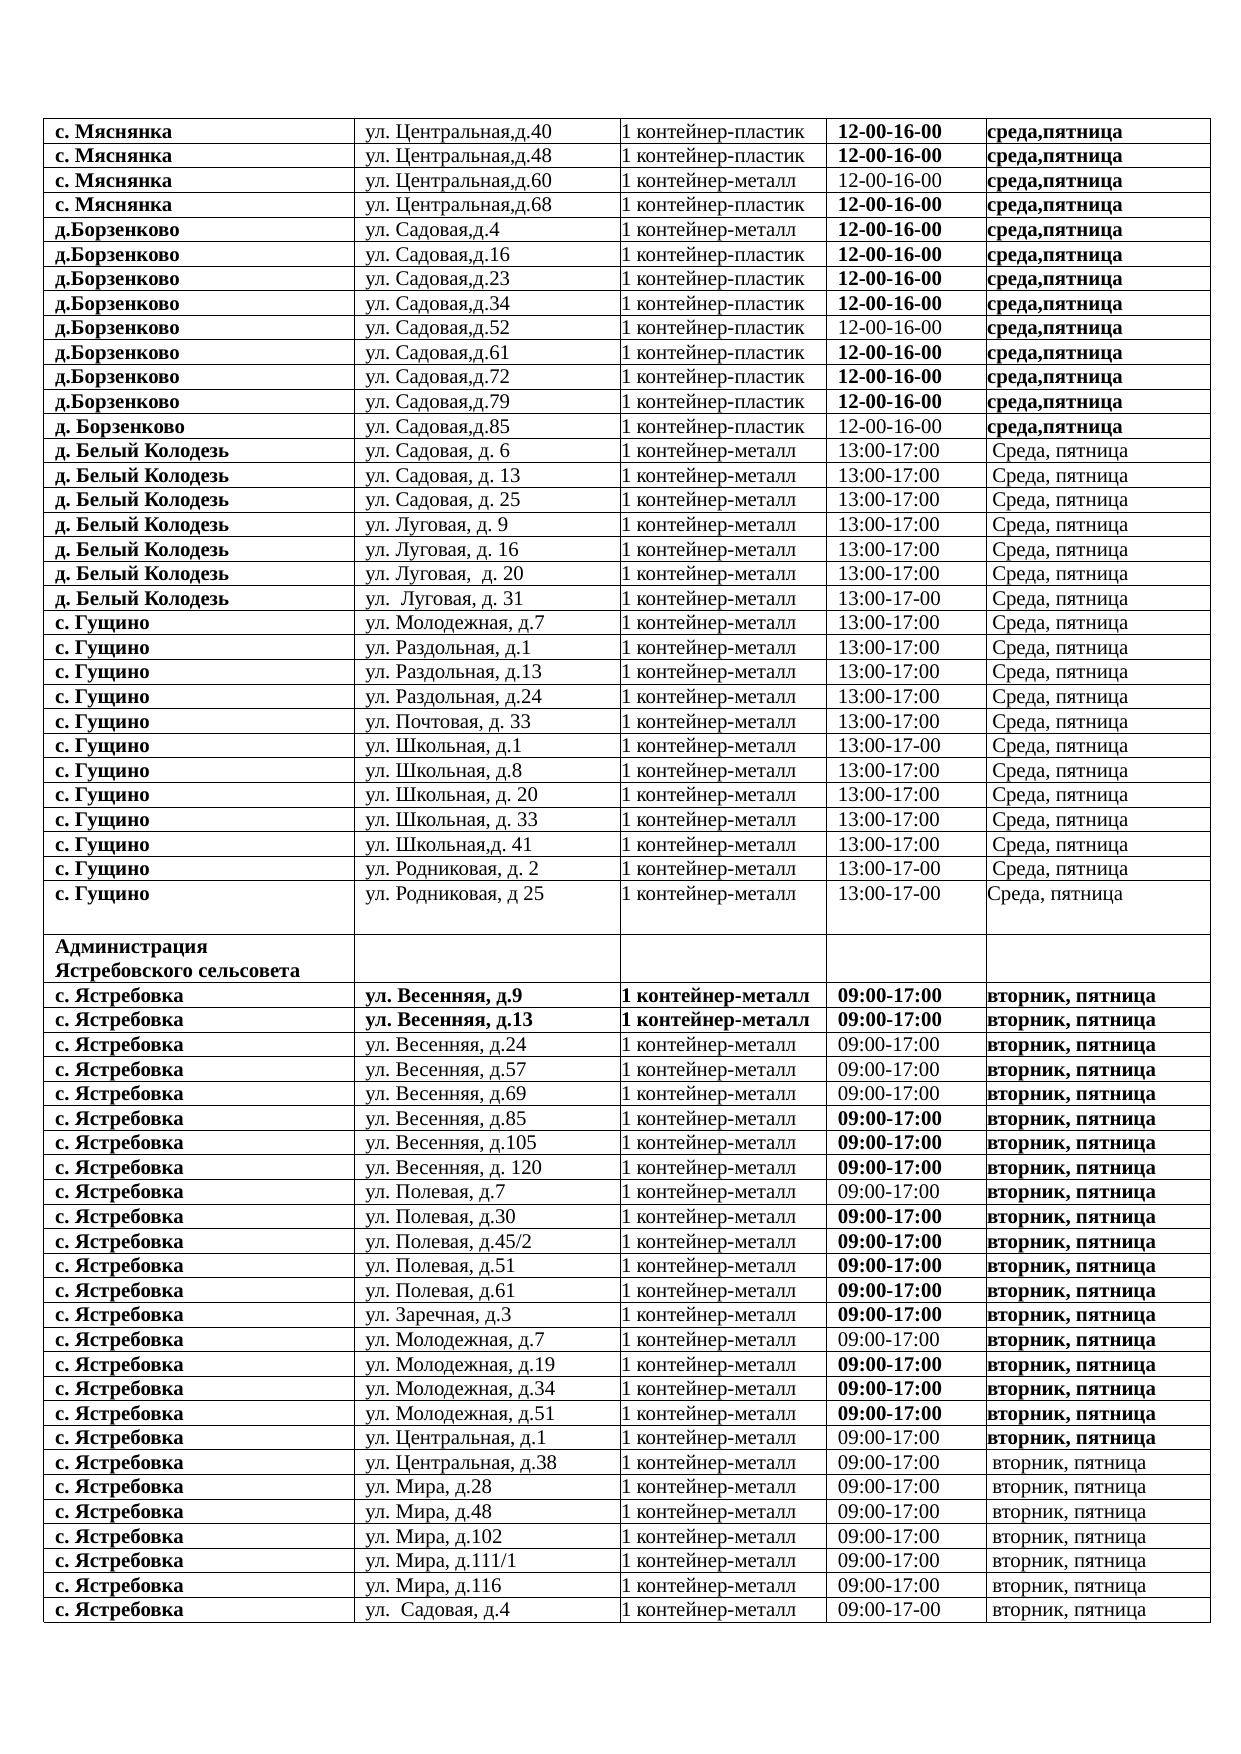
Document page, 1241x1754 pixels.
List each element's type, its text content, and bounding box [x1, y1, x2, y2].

table_cell ул. Луговая, д. 9 [355, 513, 620, 536]
table_cell с. Гущино [44, 611, 354, 634]
table_cell ул. Молодежная, д.7 [355, 1328, 620, 1351]
table_cell Среда, пятница [987, 685, 1210, 708]
table_cell среда,пятница [987, 218, 1210, 241]
table_cell ул. Садовая,д.52 [355, 316, 620, 339]
table_cell 09:00-17:00 [827, 1106, 986, 1130]
table_cell ул. Полевая, д.7 [355, 1180, 620, 1203]
table_cell среда,пятница [987, 193, 1210, 216]
table_cell 1 контейнер-металл [621, 513, 826, 536]
table_cell с. Ястребовка [44, 1426, 354, 1449]
table_cell ул. Луговая, д. 20 [355, 562, 620, 585]
table_cell вторник, пятница [987, 1450, 1210, 1474]
table_cell Среда, пятница [987, 463, 1210, 487]
table_cell 12-00-16-00 [827, 316, 986, 339]
table_cell с. Ястребовка [44, 1377, 354, 1400]
table_cell д.Борзенково [44, 267, 354, 290]
table_cell с. Ястребовка [44, 1352, 354, 1376]
table_cell Среда, пятница [987, 881, 1210, 905]
table_cell 13:00-17:00 [827, 439, 986, 462]
table_cell ул. Весенняя, д.69 [355, 1082, 620, 1105]
table_cell среда,пятница [987, 242, 1210, 266]
table_cell 1 контейнер-металл [621, 586, 826, 610]
table_cell ул. Весенняя, д.13 [355, 1008, 620, 1031]
table_cell вторник, пятница [987, 1377, 1210, 1400]
table_cell Среда, пятница [987, 734, 1210, 757]
table_cell ул. Садовая, д. 25 [355, 488, 620, 511]
table_cell ул. Полевая, д.51 [355, 1254, 620, 1277]
table_cell 13:00-17:00 [827, 685, 986, 708]
table_cell 13:00-17:00 [827, 537, 986, 561]
table_cell ул. Весенняя, д.85 [355, 1106, 620, 1130]
table_cell ул. Садовая,д.16 [355, 242, 620, 266]
table_cell ул. Садовая,д.34 [355, 291, 620, 315]
table_cell д.Борзенково [44, 316, 354, 339]
table_cell 13:00-17-00 [827, 586, 986, 610]
table_cell среда,пятница [987, 390, 1210, 413]
table_cell ул. Луговая, д. 16 [355, 537, 620, 561]
table_cell ул. Полевая, д.45/2 [355, 1229, 620, 1253]
table_cell ул. Центральная,д.60 [355, 168, 620, 192]
table_cell вторник, пятница [987, 1500, 1210, 1523]
table_cell 09:00-17:00 [827, 1450, 986, 1474]
table_cell 1 контейнер-пластик [621, 390, 826, 413]
table_cell с. Гущино [44, 709, 354, 733]
table_cell 09:00-17:00 [827, 1057, 986, 1081]
table_cell с. Гущино [44, 660, 354, 683]
table_cell 1 контейнер-пластик [621, 414, 826, 438]
table_cell 09:00-17:00 [827, 1573, 986, 1597]
table_cell с. Мяснянка [44, 193, 354, 216]
table_cell ул. Раздольная, д.13 [355, 660, 620, 683]
table_cell вторник, пятница [987, 1475, 1210, 1498]
table_cell ул. Родниковая, д 25 [355, 881, 620, 905]
table_cell вторник, пятница [987, 1057, 1210, 1081]
table_cell ул. Школьная, д. 20 [355, 783, 620, 806]
table_cell 1 контейнер-металл [621, 881, 826, 905]
table_cell ул. Заречная, д.3 [355, 1303, 620, 1326]
table_cell 09:00-17:00 [827, 1033, 986, 1056]
table_cell среда,пятница [987, 340, 1210, 364]
table_cell ул. Центральная, д.1 [355, 1426, 620, 1449]
table_cell [987, 905, 1210, 933]
table_cell 1 контейнер-металл [621, 1131, 826, 1154]
table_cell 1 контейнер-металл [621, 1475, 826, 1498]
table_cell с. Гущино [44, 857, 354, 880]
table_cell 1 контейнер-пластик [621, 119, 826, 143]
table_cell д. Борзенково [44, 414, 354, 438]
table_cell 13:00-17-00 [827, 734, 986, 757]
table_cell д. Белый Колодезь [44, 537, 354, 561]
table_cell 1 контейнер-металл [621, 537, 826, 561]
table_cell вторник, пятница [987, 1008, 1210, 1031]
table_cell 1 контейнер-металл [621, 1008, 826, 1031]
table_cell 09:00-17:00 [827, 1082, 986, 1105]
table_cell 1 контейнер-металл [621, 1598, 826, 1621]
table_cell 09:00-17:00 [827, 1352, 986, 1376]
table_cell вторник, пятница [987, 1524, 1210, 1548]
table_cell 1 контейнер-металл [621, 1549, 826, 1572]
table_cell Среда, пятница [987, 488, 1210, 511]
table_cell 12-00-16-00 [827, 365, 986, 388]
table_cell Среда, пятница [987, 635, 1210, 659]
table_cell 13:00-17:00 [827, 463, 986, 487]
table_cell вторник, пятница [987, 1401, 1210, 1425]
table_cell с. Гущино [44, 881, 354, 905]
table_cell с. Ястребовка [44, 1549, 354, 1572]
table_cell 13:00-17:00 [827, 513, 986, 536]
table_cell Среда, пятница [987, 562, 1210, 585]
table_cell Среда, пятница [987, 439, 1210, 462]
table_cell 09:00-17:00 [827, 1426, 986, 1449]
table_cell Среда, пятница [987, 758, 1210, 782]
table_cell 13:00-17:00 [827, 783, 986, 806]
table_cell д. Белый Колодезь [44, 562, 354, 585]
table_cell 1 контейнер-металл [621, 983, 826, 1007]
table_cell 09:00-17:00 [827, 1475, 986, 1498]
table_cell вторник, пятница [987, 1033, 1210, 1056]
table_cell среда,пятница [987, 267, 1210, 290]
table_cell 1 контейнер-металл [621, 1057, 826, 1081]
table_cell ул. Молодежная, д.51 [355, 1401, 620, 1425]
table_cell Среда, пятница [987, 783, 1210, 806]
table_cell 09:00-17:00 [827, 1524, 986, 1548]
table_cell 1 контейнер-пластик [621, 365, 826, 388]
table_cell вторник, пятница [987, 1278, 1210, 1302]
table_cell вторник, пятница [987, 1229, 1210, 1253]
table_cell ул. Центральная,д.48 [355, 144, 620, 167]
table_cell 12-00-16-00 [827, 267, 986, 290]
table_cell ул. Весенняя, д.24 [355, 1033, 620, 1056]
table_cell 09:00-17:00 [827, 1303, 986, 1326]
table_cell ул. Молодежная, д.19 [355, 1352, 620, 1376]
table_cell 09:00-17:00 [827, 1205, 986, 1228]
table_cell 13:00-17:00 [827, 562, 986, 585]
table_cell 1 контейнер-металл [621, 1524, 826, 1548]
table_cell 1 контейнер-металл [621, 1573, 826, 1597]
table_cell 09:00-17:00 [827, 1180, 986, 1203]
table_cell 13:00-17:00 [827, 832, 986, 856]
table_cell 1 контейнер-пластик [621, 193, 826, 216]
table_cell 1 контейнер-металл [621, 1500, 826, 1523]
table_cell 13:00-17:00 [827, 709, 986, 733]
table_cell 1 контейнер-металл [621, 1155, 826, 1179]
table_cell 09:00-17:00 [827, 1155, 986, 1179]
table_cell ул. Садовая,д.23 [355, 267, 620, 290]
table_cell с. Мяснянка [44, 144, 354, 167]
table_cell ул. Школьная,д. 41 [355, 832, 620, 856]
table_cell 09:00-17:00 [827, 1008, 986, 1031]
table_cell с. Гущино [44, 685, 354, 708]
table_cell [355, 935, 620, 982]
table_cell с. Ястребовка [44, 1278, 354, 1302]
table_cell [621, 905, 826, 933]
table_cell с. Ястребовка [44, 1057, 354, 1081]
table_cell 09:00-17:00 [827, 1229, 986, 1253]
table_cell 1 контейнер-металл [621, 783, 826, 806]
table_cell 09:00-17:00 [827, 1401, 986, 1425]
table_cell среда,пятница [987, 365, 1210, 388]
table_cell ул. Мира, д.111/1 [355, 1549, 620, 1572]
table_cell 1 контейнер-металл [621, 1450, 826, 1474]
table_cell 12-00-16-00 [827, 414, 986, 438]
table_cell 1 контейнер-металл [621, 1229, 826, 1253]
table_cell 09:00-17:00 [827, 1377, 986, 1400]
table_cell вторник, пятница [987, 1573, 1210, 1597]
table_cell 1 контейнер-пластик [621, 144, 826, 167]
table_cell д. Белый Колодезь [44, 463, 354, 487]
table_cell ул. Раздольная, д.1 [355, 635, 620, 659]
table_cell с. Гущино [44, 783, 354, 806]
table_cell ул. Весенняя, д.9 [355, 983, 620, 1007]
table_cell 1 контейнер-пластик [621, 340, 826, 364]
table_cell 1 контейнер-металл [621, 168, 826, 192]
table_cell с. Мяснянка [44, 119, 354, 143]
table_cell 13:00-17-00 [827, 881, 986, 905]
table_cell 12-00-16-00 [827, 340, 986, 364]
table_cell 12-00-16-00 [827, 193, 986, 216]
table_cell ул. Молодежная, д.34 [355, 1377, 620, 1400]
table_cell 13:00-17:00 [827, 660, 986, 683]
table_cell с. Ястребовка [44, 983, 354, 1007]
table_cell вторник, пятница [987, 1598, 1210, 1621]
table_cell 1 контейнер-металл [621, 218, 826, 241]
table_cell вторник, пятница [987, 1180, 1210, 1203]
table_cell [987, 935, 1210, 982]
table_cell Среда, пятница [987, 709, 1210, 733]
table_cell 1 контейнер-металл [621, 463, 826, 487]
table_cell ул. Садовая,д.72 [355, 365, 620, 388]
table_cell Среда, пятница [987, 586, 1210, 610]
table_cell ул. Садовая, д. 6 [355, 439, 620, 462]
table_cell 1 контейнер-металл [621, 832, 826, 856]
table_cell 1 контейнер-металл [621, 1377, 826, 1400]
table_cell [827, 935, 986, 982]
table_cell с. Ястребовка [44, 1180, 354, 1203]
table_cell 13:00-17-00 [827, 857, 986, 880]
table_cell 1 контейнер-металл [621, 1352, 826, 1376]
table_cell ул. Садовая,д.61 [355, 340, 620, 364]
table_cell 1 контейнер-металл [621, 808, 826, 831]
table_cell д.Борзенково [44, 390, 354, 413]
table_cell ул. Полевая, д.30 [355, 1205, 620, 1228]
table_cell ул. Мира, д.116 [355, 1573, 620, 1597]
table_cell 12-00-16-00 [827, 144, 986, 167]
table_cell вторник, пятница [987, 1549, 1210, 1572]
table_cell 12-00-16-00 [827, 119, 986, 143]
table_cell ул. Садовая, д. 13 [355, 463, 620, 487]
table_cell 1 контейнер-металл [621, 488, 826, 511]
table_cell ул. Мира, д.48 [355, 1500, 620, 1523]
table_cell 1 контейнер-металл [621, 439, 826, 462]
table_cell 1 контейнер-металл [621, 857, 826, 880]
table_cell 13:00-17:00 [827, 635, 986, 659]
table_cell с. Ястребовка [44, 1033, 354, 1056]
table_cell 1 контейнер-металл [621, 1205, 826, 1228]
table_cell вторник, пятница [987, 1205, 1210, 1228]
table_cell вторник, пятница [987, 1352, 1210, 1376]
table_cell 1 контейнер-металл [621, 1033, 826, 1056]
table_cell вторник, пятница [987, 1426, 1210, 1449]
table_cell 1 контейнер-пластик [621, 291, 826, 315]
table_cell с. Ястребовка [44, 1475, 354, 1498]
table_cell д. Белый Колодезь [44, 513, 354, 536]
table_cell 09:00-17:00 [827, 983, 986, 1007]
table_cell 09:00-17-00 [827, 1598, 986, 1621]
table_cell 13:00-17:00 [827, 808, 986, 831]
table_cell 1 контейнер-металл [621, 1180, 826, 1203]
table_cell ул. Мира, д.102 [355, 1524, 620, 1548]
table_cell ул. Садовая,д.4 [355, 218, 620, 241]
table_cell среда,пятница [987, 291, 1210, 315]
table_cell Администрация Ястребовского сельсовета [44, 935, 354, 982]
table_cell с. Ястребовка [44, 1450, 354, 1474]
table_cell ул. Школьная, д. 33 [355, 808, 620, 831]
table_cell 1 контейнер-металл [621, 734, 826, 757]
table_cell с. Ястребовка [44, 1205, 354, 1228]
table_cell Среда, пятница [987, 808, 1210, 831]
table_cell 1 контейнер-металл [621, 660, 826, 683]
table_cell ул. Мира, д.28 [355, 1475, 620, 1498]
table_cell вторник, пятница [987, 1155, 1210, 1179]
table_cell ул. Весенняя, д. 120 [355, 1155, 620, 1179]
table_cell Среда, пятница [987, 513, 1210, 536]
table_cell 1 контейнер-металл [621, 1426, 826, 1449]
table_cell среда,пятница [987, 144, 1210, 167]
table_cell д. Белый Колодезь [44, 586, 354, 610]
table_cell 09:00-17:00 [827, 1549, 986, 1572]
table_cell ул. Школьная, д.1 [355, 734, 620, 757]
table_cell 13:00-17:00 [827, 611, 986, 634]
table_cell среда,пятница [987, 414, 1210, 438]
table_cell с. Ястребовка [44, 1106, 354, 1130]
table_cell Среда, пятница [987, 537, 1210, 561]
table_cell ул. Почтовая, д. 33 [355, 709, 620, 733]
table_cell ул. Школьная, д.8 [355, 758, 620, 782]
table_cell с. Ястребовка [44, 1524, 354, 1548]
table_cell 1 контейнер-пластик [621, 267, 826, 290]
table_cell ул. Садовая, д.4 [355, 1598, 620, 1621]
table_cell 1 контейнер-пластик [621, 316, 826, 339]
table_cell 1 контейнер-металл [621, 1328, 826, 1351]
table_cell Среда, пятница [987, 660, 1210, 683]
table_cell с. Ястребовка [44, 1131, 354, 1154]
table_cell ул. Садовая,д.85 [355, 414, 620, 438]
table_cell 09:00-17:00 [827, 1500, 986, 1523]
table_cell 1 контейнер-металл [621, 635, 826, 659]
table_cell д.Борзенково [44, 340, 354, 364]
table_cell с. Ястребовка [44, 1401, 354, 1425]
table_cell д.Борзенково [44, 242, 354, 266]
table_cell вторник, пятница [987, 1328, 1210, 1351]
table_cell 12-00-16-00 [827, 242, 986, 266]
table_cell вторник, пятница [987, 1254, 1210, 1277]
table_cell 12-00-16-00 [827, 168, 986, 192]
table_cell д.Борзенково [44, 291, 354, 315]
table_cell 1 контейнер-металл [621, 1106, 826, 1130]
table_cell с. Гущино [44, 832, 354, 856]
table_cell вторник, пятница [987, 1082, 1210, 1105]
table_cell д.Борзенково [44, 365, 354, 388]
table_cell вторник, пятница [987, 1303, 1210, 1326]
table_cell 13:00-17:00 [827, 758, 986, 782]
table_cell Среда, пятница [987, 857, 1210, 880]
table_cell ул. Весенняя, д.57 [355, 1057, 620, 1081]
table_cell 12-00-16-00 [827, 390, 986, 413]
table_cell среда,пятница [987, 119, 1210, 143]
table_cell с. Гущино [44, 734, 354, 757]
table_cell 1 контейнер-металл [621, 685, 826, 708]
table_cell ул. Центральная,д.68 [355, 193, 620, 216]
table_cell вторник, пятница [987, 1106, 1210, 1130]
table_cell 1 контейнер-металл [621, 709, 826, 733]
table_cell ул. Раздольная, д.24 [355, 685, 620, 708]
table_cell вторник, пятница [987, 983, 1210, 1007]
table_cell с. Ястребовка [44, 1229, 354, 1253]
table_cell ул. Полевая, д.61 [355, 1278, 620, 1302]
table_cell д.Борзенково [44, 218, 354, 241]
table_cell 1 контейнер-пластик [621, 242, 826, 266]
table_cell 1 контейнер-металл [621, 611, 826, 634]
table_cell 13:00-17:00 [827, 488, 986, 511]
table_cell Среда, пятница [987, 832, 1210, 856]
table_cell с. Ястребовка [44, 1155, 354, 1179]
table_cell [621, 935, 826, 982]
table_cell среда,пятница [987, 316, 1210, 339]
table_cell [827, 905, 986, 933]
table_cell д. Белый Колодезь [44, 439, 354, 462]
table_cell Среда, пятница [987, 611, 1210, 634]
table_cell с. Гущино [44, 808, 354, 831]
table_cell ул. Луговая, д. 31 [355, 586, 620, 610]
table_cell д. Белый Колодезь [44, 488, 354, 511]
table_cell с. Ястребовка [44, 1008, 354, 1031]
table_cell с. Ястребовка [44, 1254, 354, 1277]
table_cell с. Ястребовка [44, 1082, 354, 1105]
table_cell 1 контейнер-металл [621, 1082, 826, 1105]
table_cell вторник, пятница [987, 1131, 1210, 1154]
table_cell ул. Садовая,д.79 [355, 390, 620, 413]
table_cell с. Ястребовка [44, 1573, 354, 1597]
table_cell [355, 905, 620, 933]
table_cell ул. Родниковая, д. 2 [355, 857, 620, 880]
table_cell с. Мяснянка [44, 168, 354, 192]
table_cell с. Ястребовка [44, 1303, 354, 1326]
table_cell с. Гущино [44, 758, 354, 782]
table_cell ул. Центральная, д.38 [355, 1450, 620, 1474]
table_cell 12-00-16-00 [827, 291, 986, 315]
table_cell [44, 905, 354, 933]
table_cell 1 контейнер-металл [621, 1254, 826, 1277]
table_cell 09:00-17:00 [827, 1278, 986, 1302]
table_cell с. Гущино [44, 635, 354, 659]
table_cell 1 контейнер-металл [621, 1303, 826, 1326]
table_cell 1 контейнер-металл [621, 1401, 826, 1425]
table_cell ул. Весенняя, д.105 [355, 1131, 620, 1154]
table_cell 1 контейнер-металл [621, 1278, 826, 1302]
table_cell 09:00-17:00 [827, 1131, 986, 1154]
table_cell 1 контейнер-металл [621, 562, 826, 585]
table_cell 1 контейнер-металл [621, 758, 826, 782]
table_cell с. Ястребовка [44, 1598, 354, 1621]
table_cell 09:00-17:00 [827, 1254, 986, 1277]
table_cell ул. Центральная,д.40 [355, 119, 620, 143]
table_cell среда,пятница [987, 168, 1210, 192]
table_cell ул. Молодежная, д.7 [355, 611, 620, 634]
table_cell с. Ястребовка [44, 1328, 354, 1351]
table_cell 12-00-16-00 [827, 218, 986, 241]
table_cell с. Ястребовка [44, 1500, 354, 1523]
table_cell 09:00-17:00 [827, 1328, 986, 1351]
